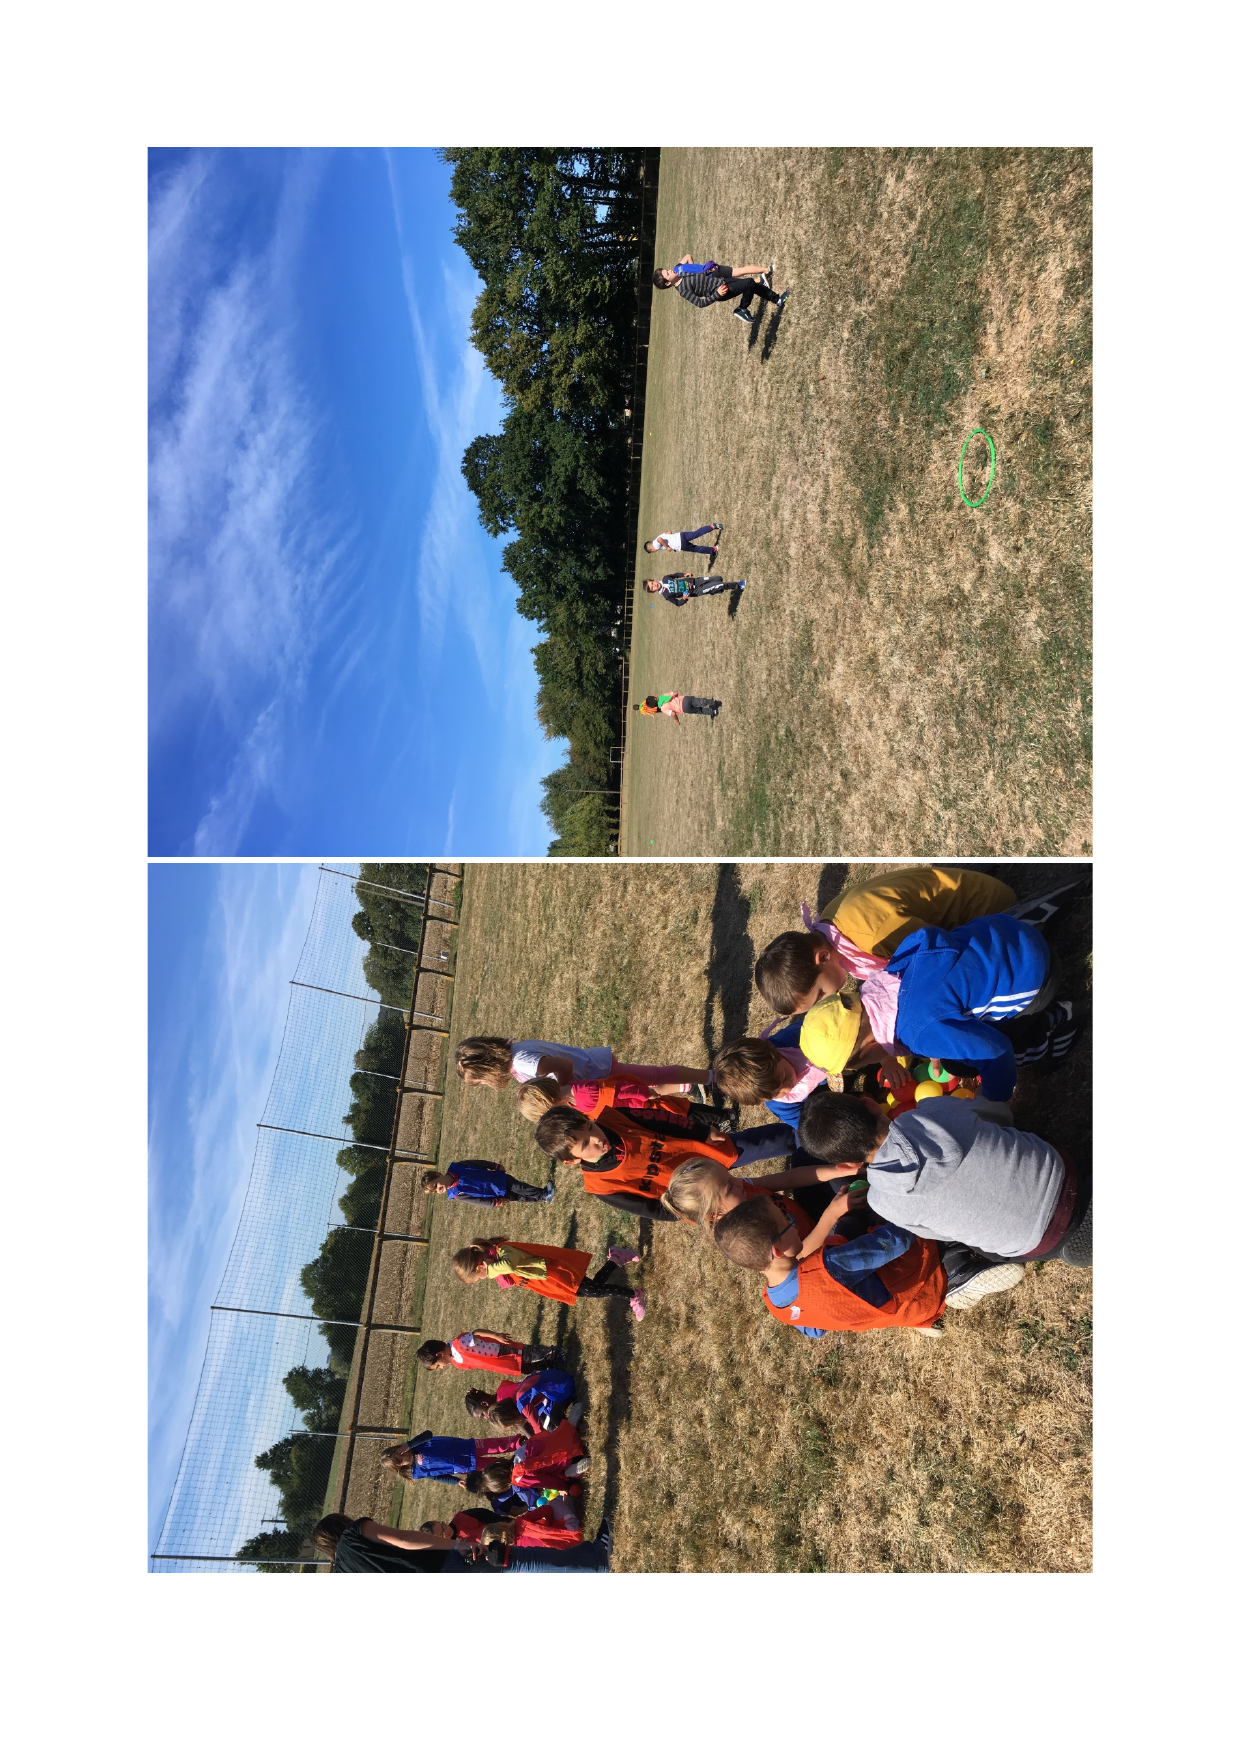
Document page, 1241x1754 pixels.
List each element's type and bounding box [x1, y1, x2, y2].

picture [147, 147, 1093, 857]
picture [147, 863, 1093, 1573]
